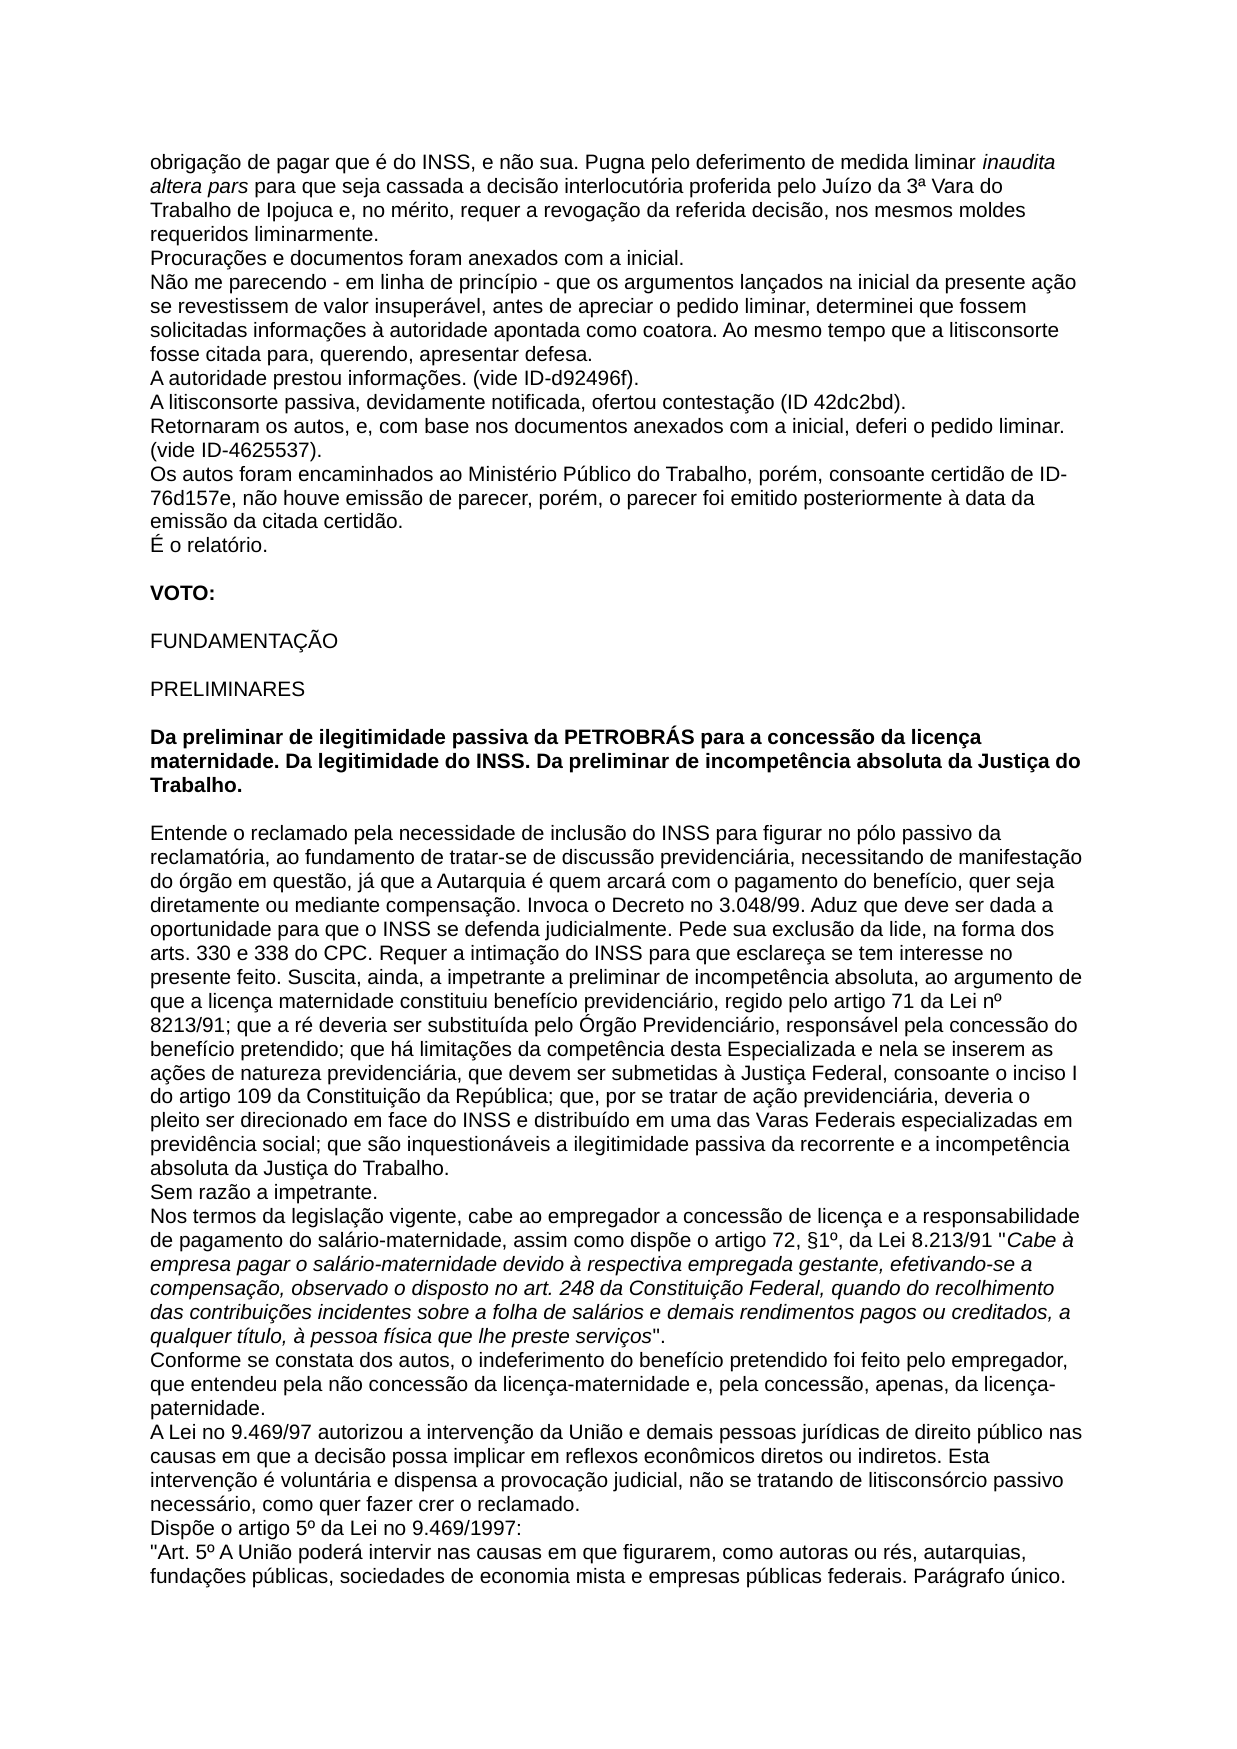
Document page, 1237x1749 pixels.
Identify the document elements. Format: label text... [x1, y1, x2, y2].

text Conforme se constata dos autos, o indeferimento do benefício pretendido foi feito pelo empregador, que entendeu pela não concessão da licença-maternidade e, pela concessão, apenas, da licença-paternidade. [150, 1348, 1086, 1420]
text Dispõe o artigo 5º da Lei no 9.469/1997: [150, 1516, 1086, 1539]
text PRELIMINARES [150, 677, 1086, 701]
text A Lei no 9.469/97 autorizou a intervenção da União e demais pessoas jurídicas de direito público nas causas em que a decisão possa implicar em reflexos econômicos diretos ou indiretos. Esta intervenção é voluntária e dispensa a provocação judicial, não se tratando de litisconsórcio passivo necessário, como quer fazer crer o reclamado. [150, 1420, 1086, 1516]
text obrigação de pagar que é do INSS, e não sua. Pugna pelo deferimento de medida liminar inaudita altera pars para que seja cassada a decisão interlocutória proferida pelo Juízo da 3ª Vara do Trabalho de Ipojuca e, no mérito, requer a revogação da referida decisão, nos mesmos moldes requeridos liminarmente. [150, 150, 1086, 246]
text Procurações e documentos foram anexados com a inicial. [150, 246, 1086, 270]
text Sem razão a impetrante. [150, 1180, 1086, 1204]
text A autoridade prestou informações. (vide ID-d92496f). [150, 366, 1086, 389]
text A litisconsorte passiva, devidamente notificada, ofertou contestação (ID 42dc2bd). [150, 389, 1086, 413]
text Não me parecendo - em linha de princípio - que os argumentos lançados na inicial da presente ação se revestissem de valor insuperável, antes de apreciar o pedido liminar, determinei que fossem solicitadas informações à autoridade apontada como coatora. Ao mesmo tempo que a litisconsorte fosse citada para, querendo, apresentar defesa. [150, 270, 1086, 366]
text "Art. 5º A União poderá intervir nas causas em que figurarem, como autoras ou rés, autarquias, fundações públicas, sociedades de economia mista e empresas públicas federais. Parágrafo único. [150, 1539, 1086, 1587]
text Nos termos da legislação vigente, cabe ao empregador a concessão de licença e a responsabilidade de pagamento do salário-maternidade, assim como dispõe o artigo 72, §1º, da Lei 8.213/91 "Cabe à empresa pagar o salário-maternidade devido à respectiva empregada gestante, efetivando-se a compensação, observado o disposto no art. 248 da Constituição Federal, quando do recolhimento das contribuições incidentes sobre a folha de salários e demais rendimentos pagos ou creditados, a qualquer título, à pessoa física que lhe preste serviços". [150, 1204, 1086, 1348]
text Os autos foram encaminhados ao Ministério Público do Trabalho, porém, consoante certidão de ID-76d157e, não houve emissão de parecer, porém, o parecer foi emitido posteriormente à data da emissão da citada certidão. [150, 461, 1086, 533]
text FUNDAMENTAÇÃO [150, 629, 1086, 653]
text Retornaram os autos, e, com base nos documentos anexados com a inicial, deferi o pedido liminar. (vide ID-4625537). [150, 413, 1086, 461]
text Da preliminar de ilegitimidade passiva da PETROBRÁS para a concessão da licença maternidade. Da legitimidade do INSS. Da preliminar de incompetência absoluta da Justiça do Trabalho. [150, 725, 1086, 797]
text VOTO: [150, 581, 1086, 605]
text Entende o reclamado pela necessidade de inclusão do INSS para figurar no pólo passivo da reclamatória, ao fundamento de tratar-se de discussão previdenciária, necessitando de manifestação do órgão em questão, já que a Autarquia é quem arcará com o pagamento do benefício, quer seja diretamente ou mediante compensação. Invoca o Decreto no 3.048/99. Aduz que deve ser dada a oportunidade para que o INSS se defenda judicialmente. Pede sua exclusão da lide, na forma dos arts. 330 e 338 do CPC. Requer a intimação do INSS para que esclareça se tem interesse no presente feito. Suscita, ainda, a impetrante a preliminar de incompetência absoluta, ao argumento de que a licença maternidade constituiu benefício previdenciário, regido pelo artigo 71 da Lei nº 8213/91; que a ré deveria ser substituída pelo Órgão Previdenciário, responsável pela concessão do benefício pretendido; que há limitações da competência desta Especializada e nela se inserem as ações de natureza previdenciária, que devem ser submetidas à Justiça Federal, consoante o inciso I do artigo 109 da Constituição da República; que, por se tratar de ação previdenciária, deveria o pleito ser direcionado em face do INSS e distribuído em uma das Varas Federais especializadas em previdência social; que são inquestionáveis a ilegitimidade passiva da recorrente e a incompetência absoluta da Justiça do Trabalho. [150, 821, 1086, 1180]
text É o relatório. [150, 533, 1086, 557]
